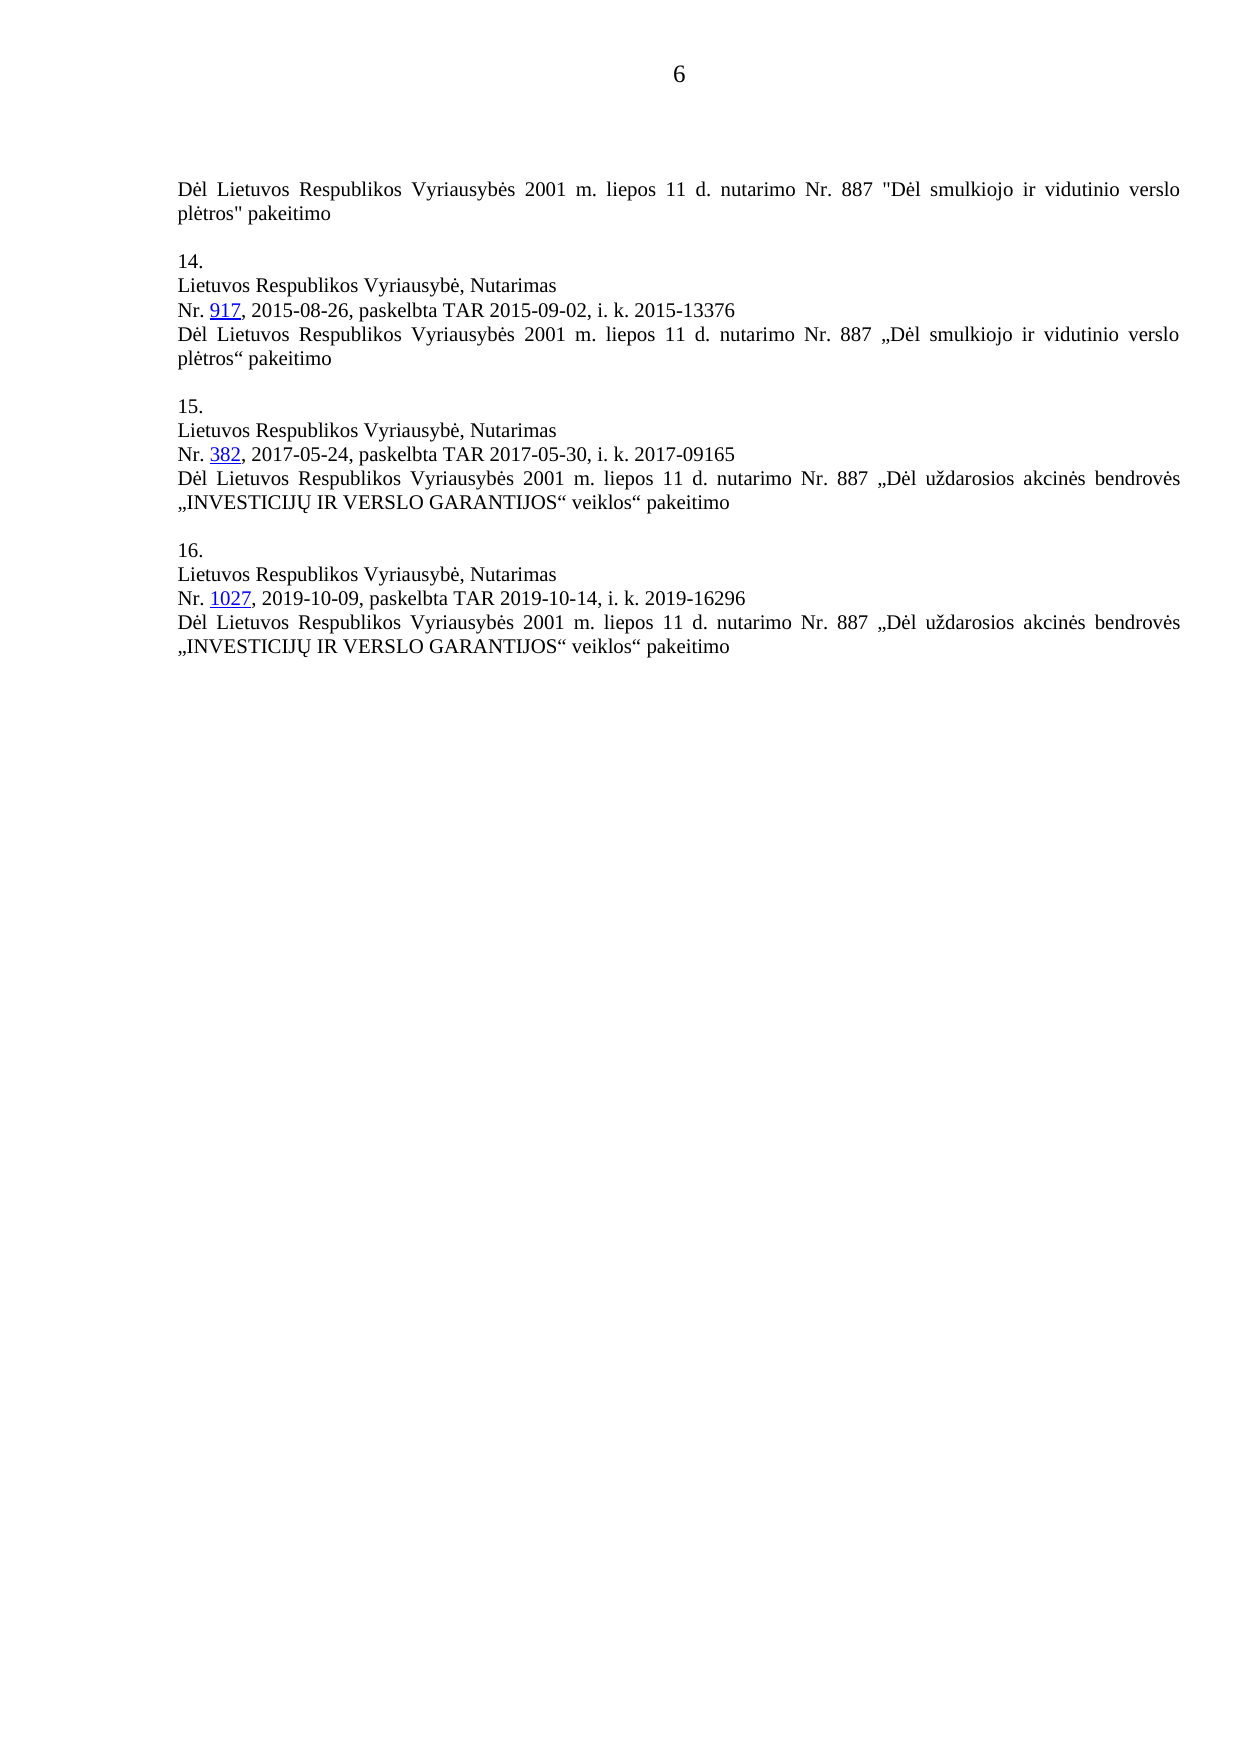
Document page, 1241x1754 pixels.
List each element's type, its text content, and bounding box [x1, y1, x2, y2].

text Lietuvos Respublikos Vyriausybė, Nutarimas [177, 562, 1181, 586]
text Dėl Lietuvos Respublikos Vyriausybės 2001 m. liepos 11 d. nutarimo Nr. 887 „Dėl smulkiojo ir vidutinio verslo plėtros“ pakeitimo [177, 322, 1181, 370]
text Lietuvos Respublikos Vyriausybė, Nutarimas [177, 273, 1181, 297]
text Nr. 382, 2017-05-24, paskelbta TAR 2017-05-30, i. k. 2017-09165 [177, 442, 1181, 466]
text Dėl Lietuvos Respublikos Vyriausybės 2001 m. liepos 11 d. nutarimo Nr. 887 „Dėl uždarosios akcinės bendrovės „INVESTICIJŲ IR VERSLO GARANTIJOS“ veiklos“ pakeitimo [177, 610, 1181, 658]
text Nr. 1027, 2019-10-09, paskelbta TAR 2019-10-14, i. k. 2019-16296 [177, 586, 1181, 610]
text 16. [177, 538, 1181, 562]
text Lietuvos Respublikos Vyriausybė, Nutarimas [177, 418, 1181, 442]
text 14. [177, 249, 1181, 273]
text Nr. 917, 2015-08-26, paskelbta TAR 2015-09-02, i. k. 2015-13376 [177, 297, 1181, 322]
text Dėl Lietuvos Respublikos Vyriausybės 2001 m. liepos 11 d. nutarimo Nr. 887 "Dėl smulkiojo ir vidutinio verslo plėtros" pakeitimo [177, 177, 1181, 225]
text 15. [177, 394, 1181, 418]
text Dėl Lietuvos Respublikos Vyriausybės 2001 m. liepos 11 d. nutarimo Nr. 887 „Dėl uždarosios akcinės bendrovės „INVESTICIJŲ IR VERSLO GARANTIJOS“ veiklos“ pakeitimo [177, 466, 1181, 514]
